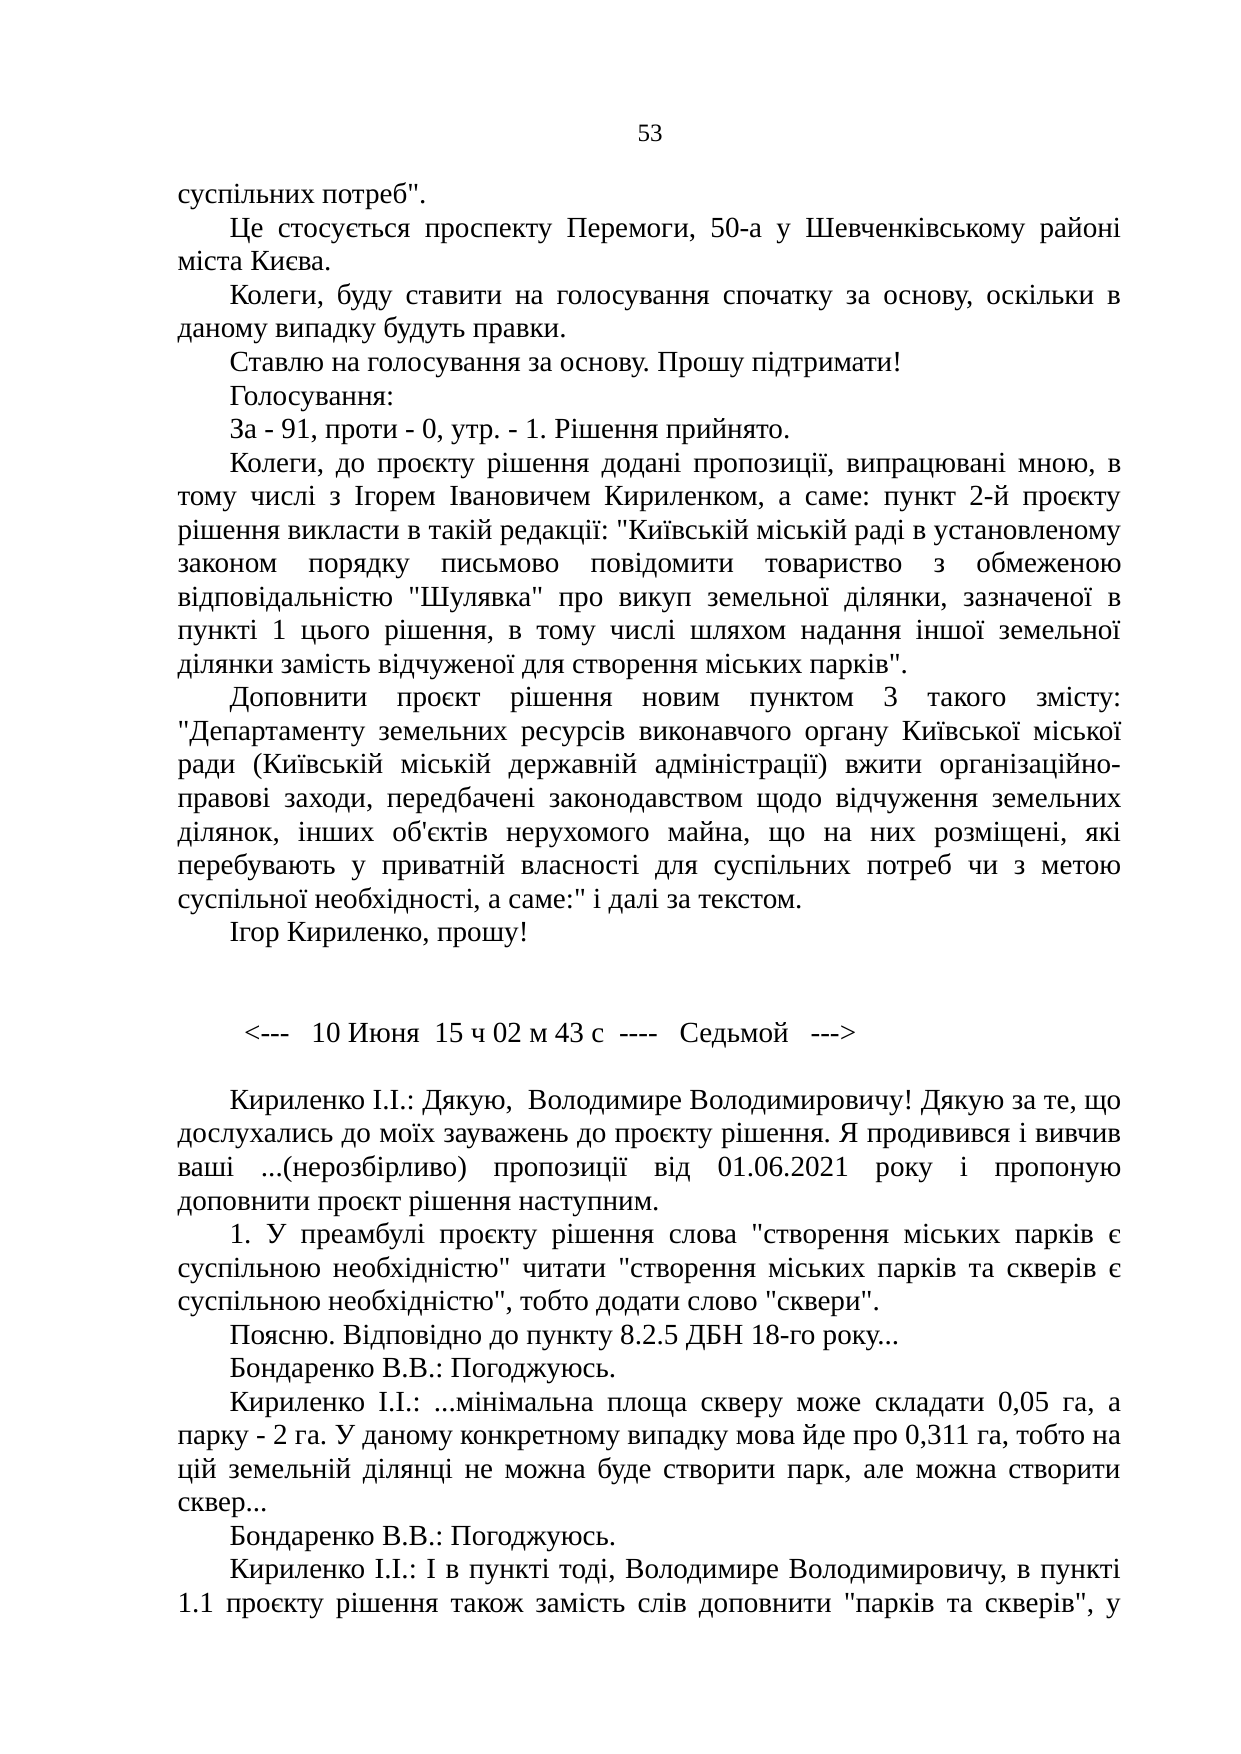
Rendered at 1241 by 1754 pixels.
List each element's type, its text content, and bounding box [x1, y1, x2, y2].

text Це стосується проспекту Перемоги, 50-а у Шевченківському районі міста Києва. [177, 210, 1122, 277]
text Ігор Кириленко, прошу! [177, 914, 1122, 948]
text Бондаренко В.В.: Погоджуюсь. [177, 1350, 1122, 1384]
text Бондаренко В.В.: Погоджуюсь. [177, 1518, 1122, 1552]
text Колеги, до проєкту рішення додані пропозиції, випрацювані мною, в тому числі з Ігорем Івановичем Кириленком, а саме: пункт 2-й проєкту рішення викласти в такій редакції: "Київській міській раді в установленому законом порядку письмово повідомити товариство з обмеженою відповідальністю "Шулявка" про викуп земельної ділянки, зазначеної в пункті 1 цього рішення, в тому числі шляхом надання іншої земельної ділянки замість відчуженої для створення міських парків". [177, 445, 1122, 679]
text Голосування: [177, 378, 1122, 411]
text За - 91, проти - 0, утр. - 1. Рішення прийнято. [177, 411, 1122, 445]
text Кириленко І.І.: Дякую, Володимире Володимировичу! Дякую за те, що дослухались до моїх зауважень до проєкту рішення. Я продивився і вивчив ваші ...(нерозбірливо) пропозиції від 01.06.2021 року і пропоную доповнити проєкт рішення наступним. [177, 1082, 1122, 1216]
text Ставлю на голосування за основу. Прошу підтримати! [177, 344, 1122, 378]
text Кириленко І.І.: І в пункті тоді, Володимире Володимировичу, в пункті 1.1 проєкту рішення також замість слів доповнити "парків та скверів", у [177, 1552, 1122, 1619]
text Поясню. Відповідно до пункту 8.2.5 ДБН 18-го року... [177, 1317, 1122, 1350]
text 1. У преамбулі проєкту рішення слова "створення міських парків є суспільною необхідністю" читати "створення міських парків та скверів є суспільною необхідністю", тобто додати слово "сквери". [177, 1216, 1122, 1317]
text <--- 10 Июня 15 ч 02 м 43 с ---- Седьмой ---> [177, 1015, 1122, 1048]
text Кириленко І.І.: ...мінімальна площа скверу може складати 0,05 га, а парку - 2 га. У даному конкретному випадку мова йде про 0,311 га, тобто на цій земельній ділянці не можна буде створити парк, але можна створити сквер... [177, 1384, 1122, 1518]
text Доповнити проєкт рішення новим пунктом 3 такого змісту: "Департаменту земельних ресурсів виконавчого органу Київської міської ради (Київській міській державній адміністрації) вжити організаційно-правові заходи, передбачені законодавством щодо відчуження земельних ділянок, інших об'єктів нерухомого майна, що на них розміщені, які перебувають у приватній власності для суспільних потреб чи з метою суспільної необхідності, а саме:" і далі за текстом. [177, 679, 1122, 914]
text Колеги, буду ставити на голосування спочатку за основу, оскільки в даному випадку будуть правки. [177, 277, 1122, 344]
text суспільних потреб". [177, 176, 1122, 210]
